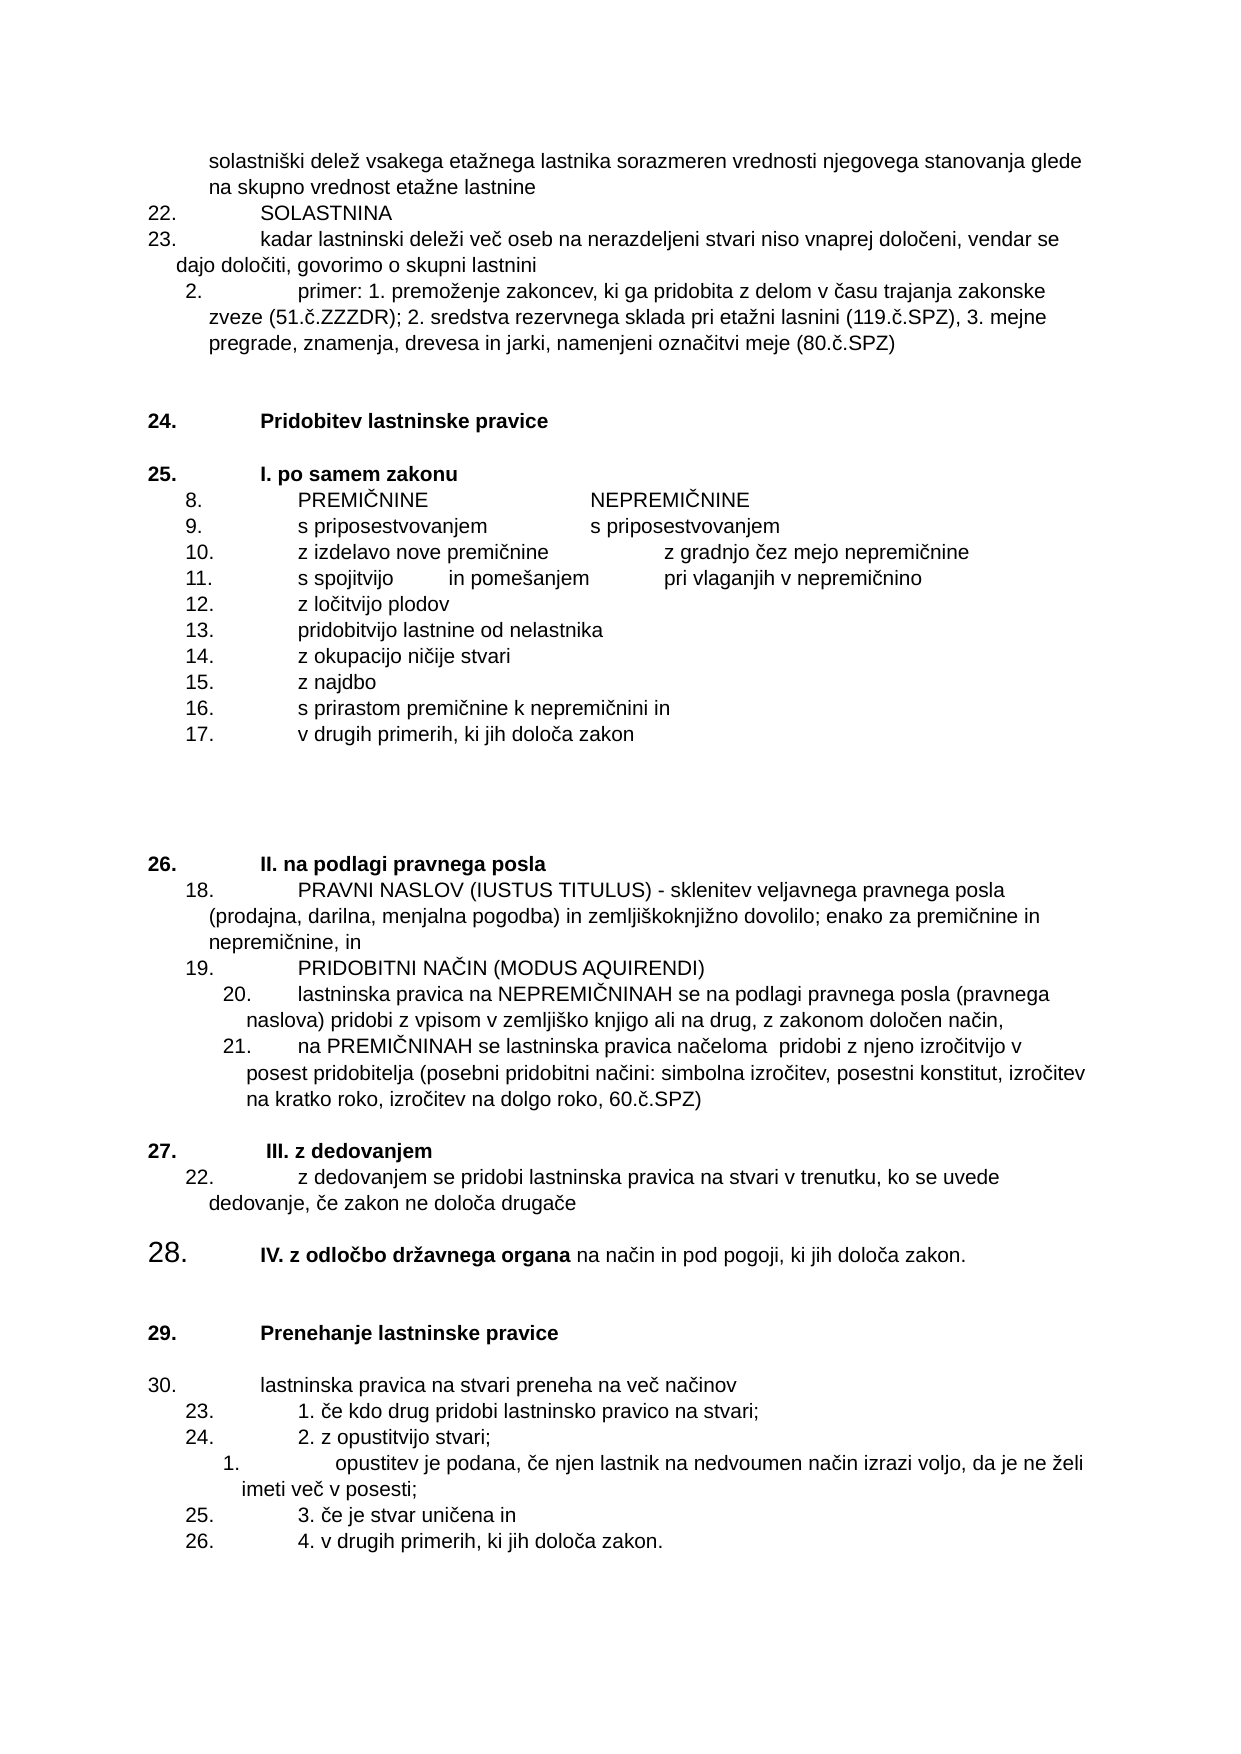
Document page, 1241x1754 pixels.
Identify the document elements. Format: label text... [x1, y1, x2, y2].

subtitle z okupacijo ničije stvari [185, 642, 1088, 668]
subtitle z izdelavo nove premičnine z gradnjo čez mejo nepremičnine [185, 538, 1088, 564]
subtitle s priposestvovanjem s priposestvovanjem [185, 512, 1088, 538]
subtitle III. z dedovanjem [148, 1137, 1088, 1163]
subtitle PRIDOBITNI NAČIN (MODUS AQUIRENDI) [185, 955, 1088, 981]
subtitle lastninska pravica na NEPREMIČNINAH se na podlagi pravnega posla (pravnega naslova) pridobi z vpisom v zemljiško knjigo ali na drug, z zakonom določen način, [223, 981, 1088, 1033]
subtitle lastninska pravica na stvari preneha na več načinov [148, 1372, 1088, 1398]
subtitle opustitev je podana, če njen lastnik na nedvoumen način izrazi voljo, da je ne želi imeti več v posesti; [223, 1450, 1088, 1502]
subtitle z ločitvijo plodov [185, 590, 1088, 616]
subtitle I. po samem zakonu [148, 460, 1088, 486]
subtitle 2. z opustitvijo stvari; [185, 1424, 1088, 1450]
subtitle primer: 1. premoženje zakoncev, ki ga pridobita z delom v času trajanja zakonske zveze (51.č.ZZZDR); 2. sredstva rezervnega sklada pri etažni lasnini (119.č.SPZ), 3. mejne pregrade, znamenja, drevesa in jarki, namenjeni označitvi meje (80.č.SPZ) [185, 278, 1088, 356]
subtitle 4. v drugih primerih, ki jih določa zakon. [185, 1528, 1088, 1554]
subtitle PREMIČNINE NEPREMIČNINE [185, 486, 1088, 512]
subtitle PRAVNI NASLOV (IUSTUS TITULUS) - sklenitev veljavnega pravnega posla (prodajna, darilna, menjalna pogodba) in zemljiškoknjižno dovolilo; enako za premičnine in nepremičnine, in [185, 877, 1088, 955]
subtitle z najdbo [185, 668, 1088, 694]
subtitle Pridobitev lastninske pravice [148, 408, 1088, 434]
subtitle SOLASTNINA [148, 200, 1088, 226]
subtitle pridobitvijo lastnine od nelastnika [185, 616, 1088, 642]
subtitle II. na podlagi pravnega posla [148, 851, 1088, 877]
subtitle s prirastom premičnine k nepremičnini in [185, 694, 1088, 721]
subtitle v drugih primerih, ki jih določa zakon [185, 721, 1088, 747]
subtitle z dedovanjem se pridobi lastninska pravica na stvari v trenutku, ko se uvede dedovanje, če zakon ne določa drugače [185, 1163, 1088, 1215]
subtitle 3. če je stvar uničena in [185, 1502, 1088, 1528]
subtitle kadar lastninski deleži več oseb na nerazdeljeni stvari niso vnaprej določeni, vendar se dajo določiti, govorimo o skupni lastnini [148, 226, 1088, 278]
subtitle na PREMIČNINAH se lastninska pravica načeloma pridobi z njeno izročitvijo v posest pridobitelja (posebni pridobitni načini: simbolna izročitev, posestni konstitut, izročitev na kratko roko, izročitev na dolgo roko, 60.č.SPZ) [223, 1033, 1088, 1111]
subtitle solastniški delež vsakega etažnega lastnika sorazmeren vrednosti njegovega stanovanja glede na skupno vrednost etažne lastnine [185, 148, 1088, 200]
subtitle s spojitvijo in pomešanjem pri vlaganjih v nepremičnino [185, 564, 1088, 590]
subtitle 1. če kdo drug pridobi lastninsko pravico na stvari; [185, 1398, 1088, 1424]
subtitle IV. z odločbo državnega organa na način in pod pogoji, ki jih določa zakon. [148, 1241, 1088, 1267]
subtitle Prenehanje lastninske pravice [148, 1319, 1088, 1346]
